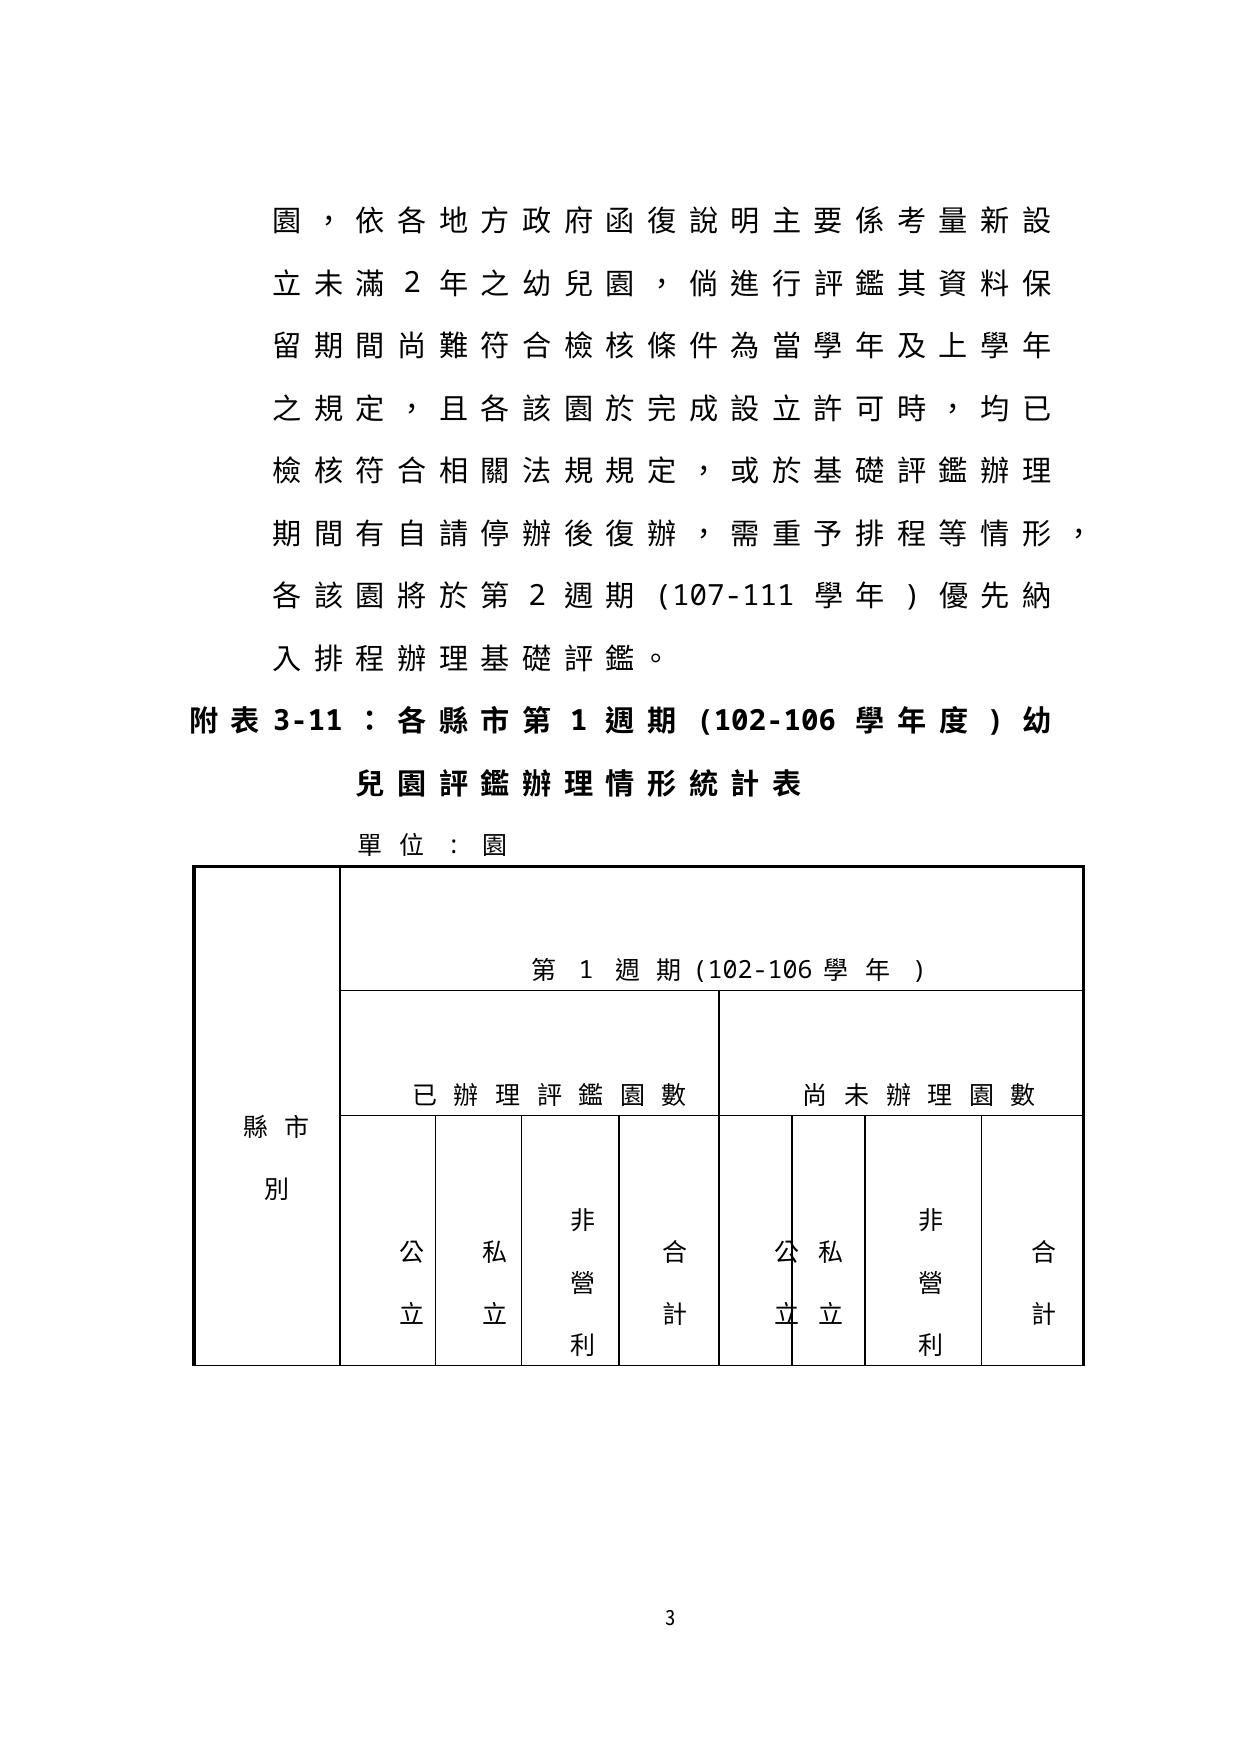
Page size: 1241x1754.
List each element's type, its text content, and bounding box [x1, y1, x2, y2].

text 據國教署表示，有關尚未辦理評鑑之幼兒園，依各地方政府函復說明主要係考量新設立未滿2年之幼兒園，倘進行評鑑其資料保留期間尚難符合檢核條件為當學年及上學年之規定，且各該園於完成設立許可時，均已檢核符合相關法規規定，或於基礎評鑑辦理期間有自請停辦後復辦，需重予排程等情形，各該園將於第2週期(107-111學年)優先納入排程辦理基礎評鑑。 [242, 177, 1058, 677]
table_header 第1週期(102-106學年) [341, 868, 1082, 990]
table_cell 公立 [341, 1116, 435, 1365]
table_cell 私立 [793, 1116, 864, 1365]
table_cell 已辦理評鑑園數 [341, 991, 718, 1115]
table_cell 合計 [982, 1116, 1082, 1365]
text 附表3-11：各縣市第1週期(102-106學年度)幼兒園評鑑辦理情形統計表 單位:園 [183, 677, 1058, 865]
table_cell 私立 [436, 1116, 521, 1365]
table_cell 非營利 [866, 1116, 981, 1365]
table_cell 尚未辦理園數 [720, 991, 1082, 1115]
table_cell 公立 [720, 1116, 791, 1365]
table_cell 非營利 [522, 1116, 618, 1365]
table_cell 合計 [620, 1116, 718, 1365]
table_header 縣市別 [196, 868, 339, 1365]
